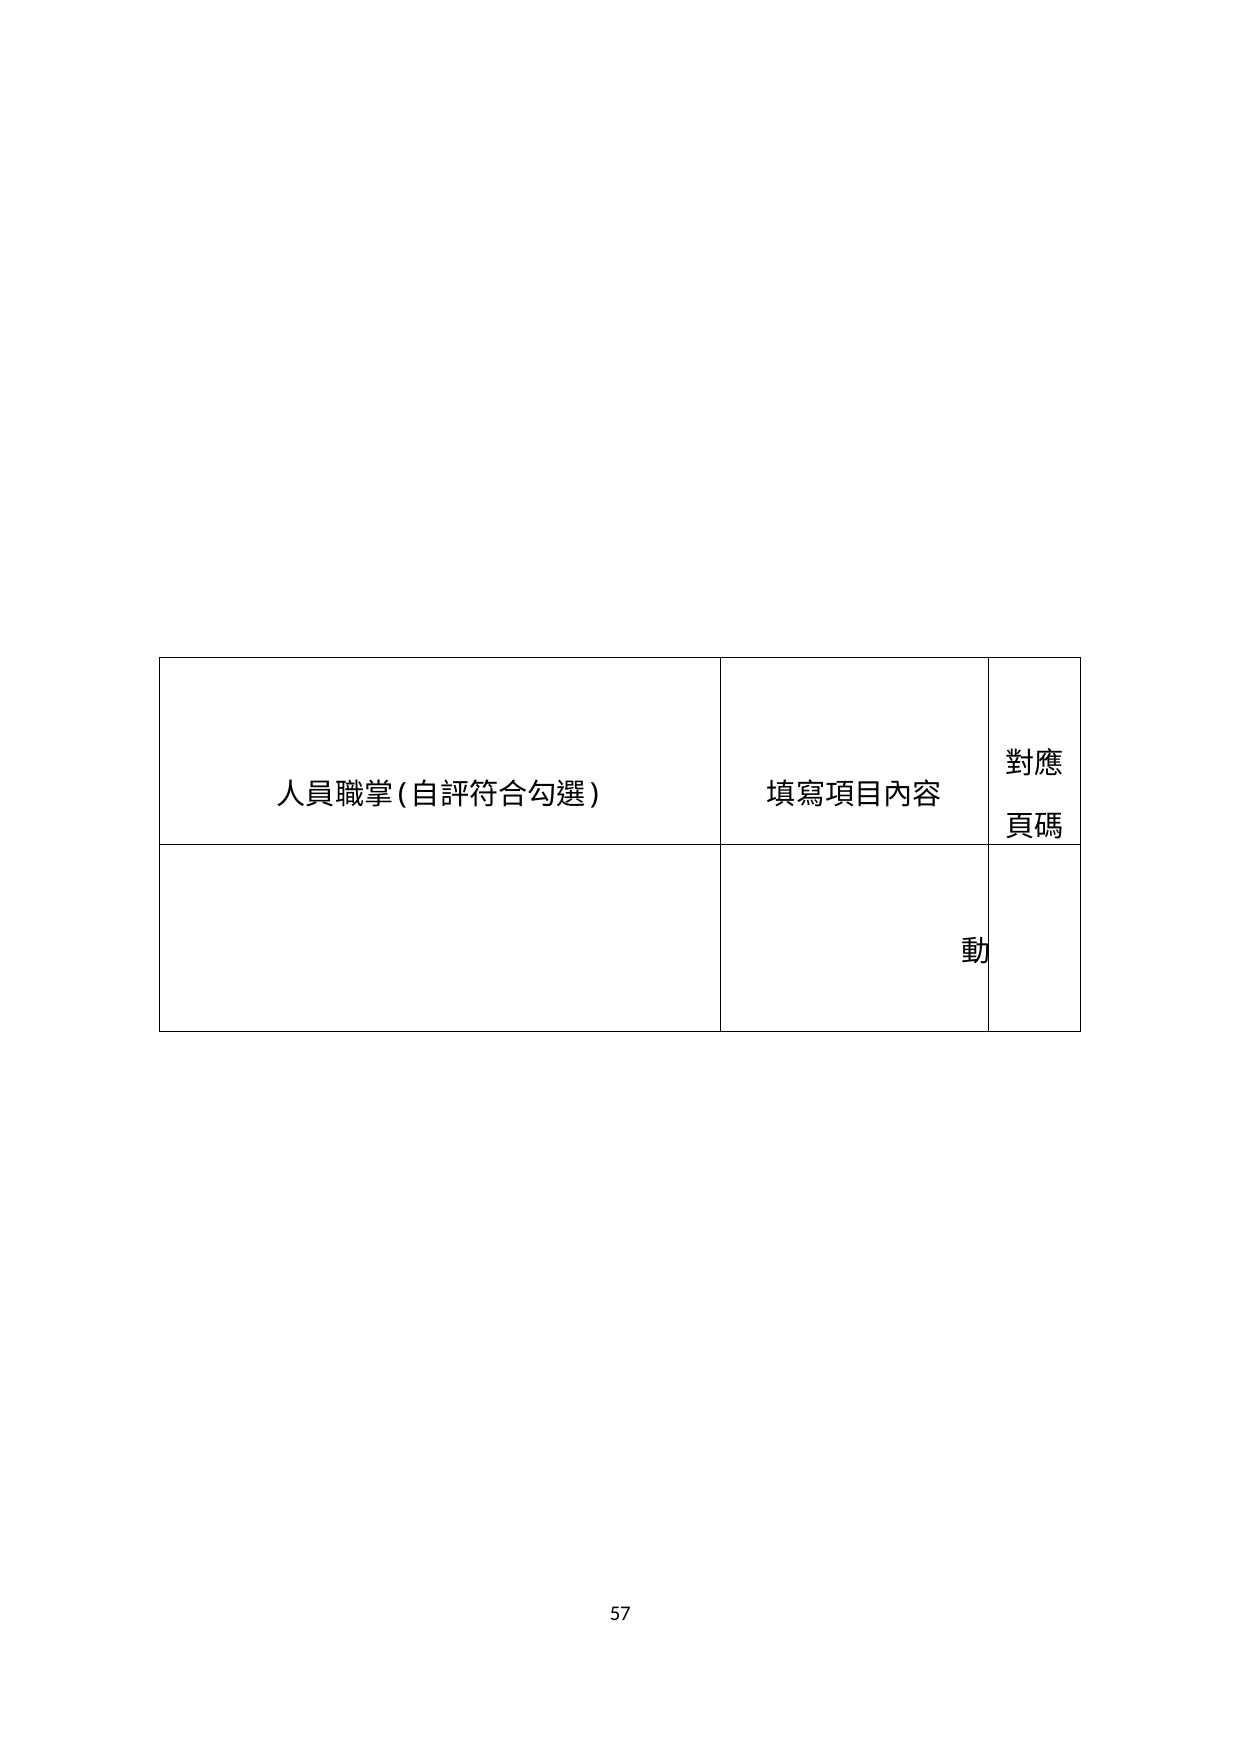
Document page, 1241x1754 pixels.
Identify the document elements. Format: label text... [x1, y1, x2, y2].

table_cell 推動環保業務遭遇困難及問題解決方法。(如何說服公司高層)。 [721, 845, 988, 1031]
table_header 人員職掌(自評符合勾選) [160, 658, 720, 844]
table_header 填寫項目內容 [721, 658, 988, 844]
table_header 對應 頁碼 [989, 658, 1080, 844]
table_cell [989, 845, 1080, 1031]
table_cell [160, 845, 720, 1031]
